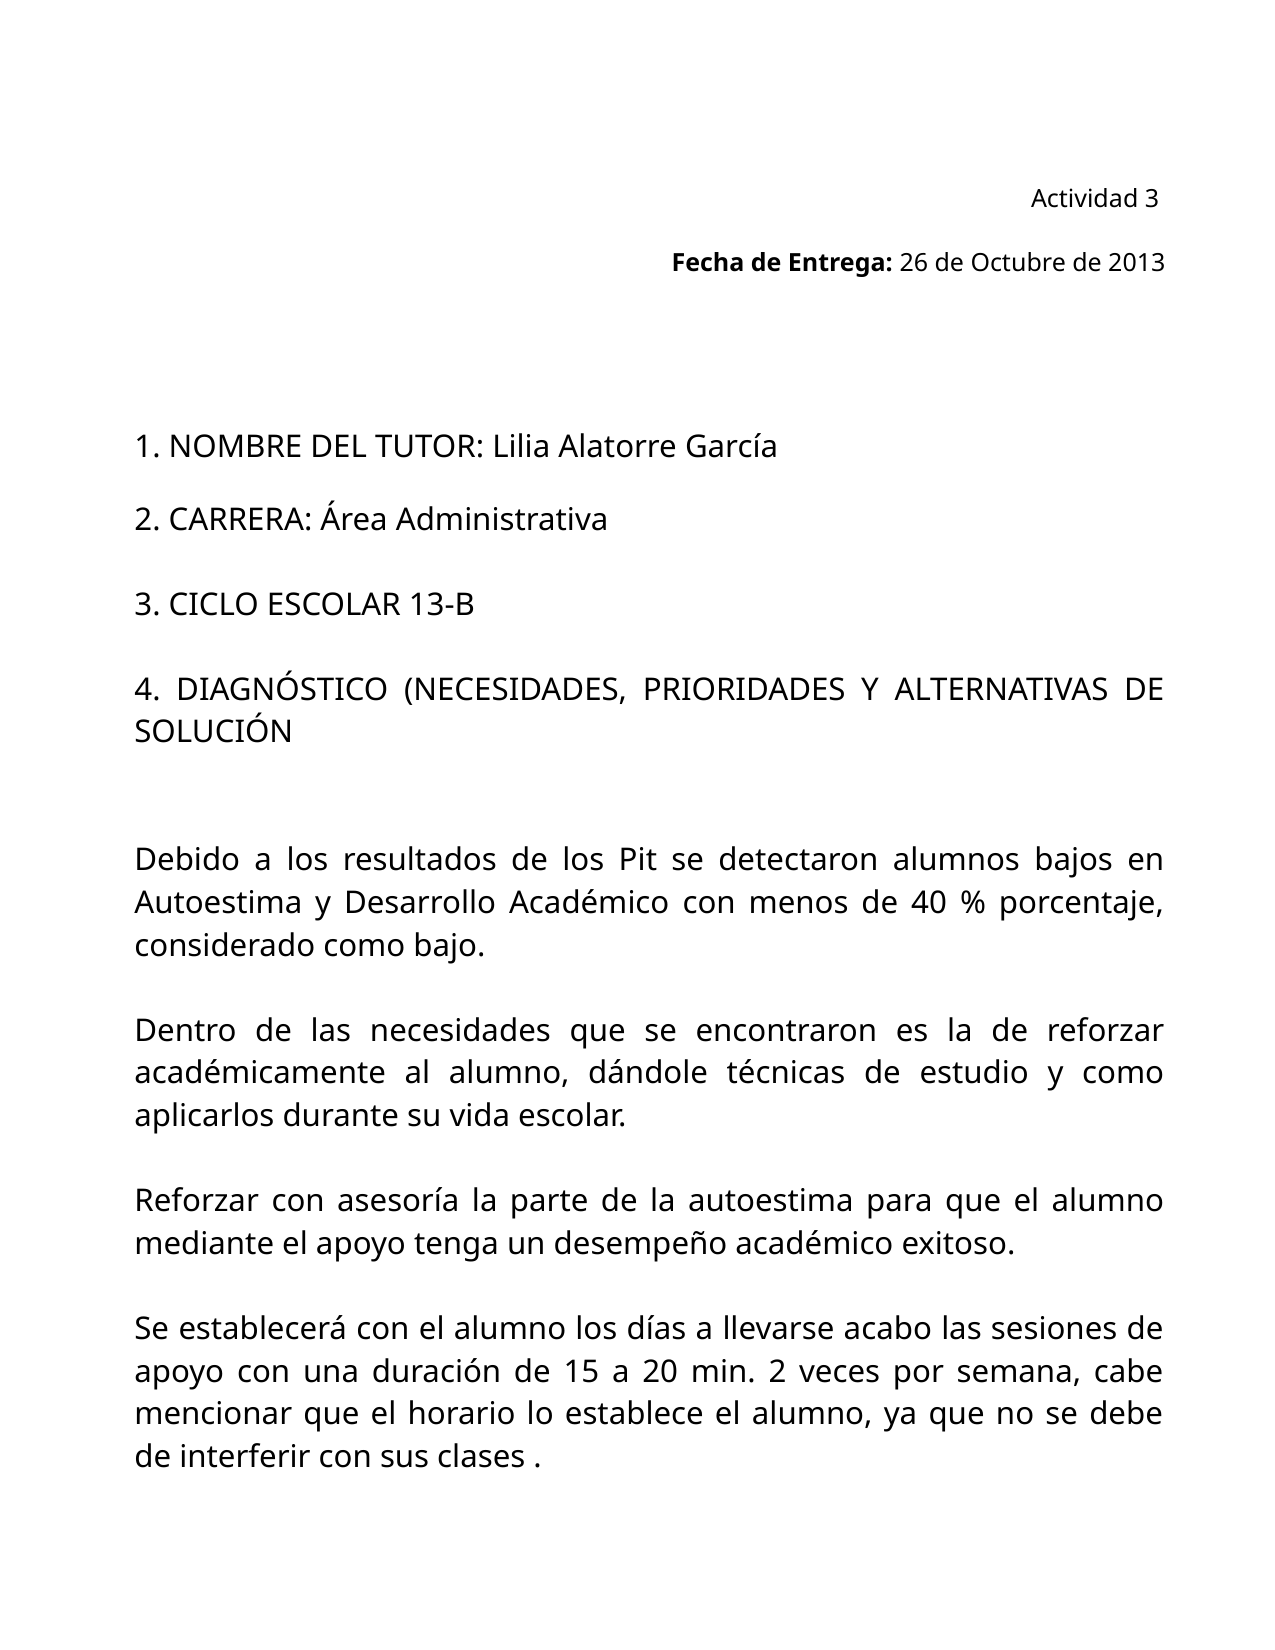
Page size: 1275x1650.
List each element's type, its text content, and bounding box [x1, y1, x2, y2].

text Fecha de Entrega: 26 de Octubre de 2013 [134, 244, 1165, 278]
text Dentro de las necesidades que se encontraron es la de reforzar académicamente al alumno, dándole técnicas de estudio y como aplicarlos durante su vida escolar. [134, 1008, 1165, 1136]
text Reforzar con asesoría la parte de la autoestima para que el alumno mediante el apoyo tenga un desempeño académico exitoso. [134, 1178, 1165, 1263]
text Actividad 3 [134, 181, 1165, 215]
text Se establecerá con el alumno los días a llevarse acabo las sesiones de apoyo con una duración de 15 a 20 min. 2 veces por semana, cabe mencionar que el horario lo establece el alumno, ya que no se debe de interferir con sus clases . [134, 1306, 1165, 1476]
text 4. DIAGNÓSTICO (NECESIDADES, PRIORIDADES Y ALTERNATIVAS DE SOLUCIÓN [134, 667, 1165, 752]
text 3. CICLO ESCOLAR 13-B [134, 582, 1165, 624]
text 2. CARRERA: Área Administrativa [134, 496, 1165, 539]
text Debido a los resultados de los Pit se detectaron alumnos bajos en Autoestima y Desarrollo Académico con menos de 40 % porcentaje, considerado como bajo. [134, 837, 1165, 965]
text 1. NOMBRE DEL TUTOR: Lilia Alatorre García [134, 424, 1165, 467]
